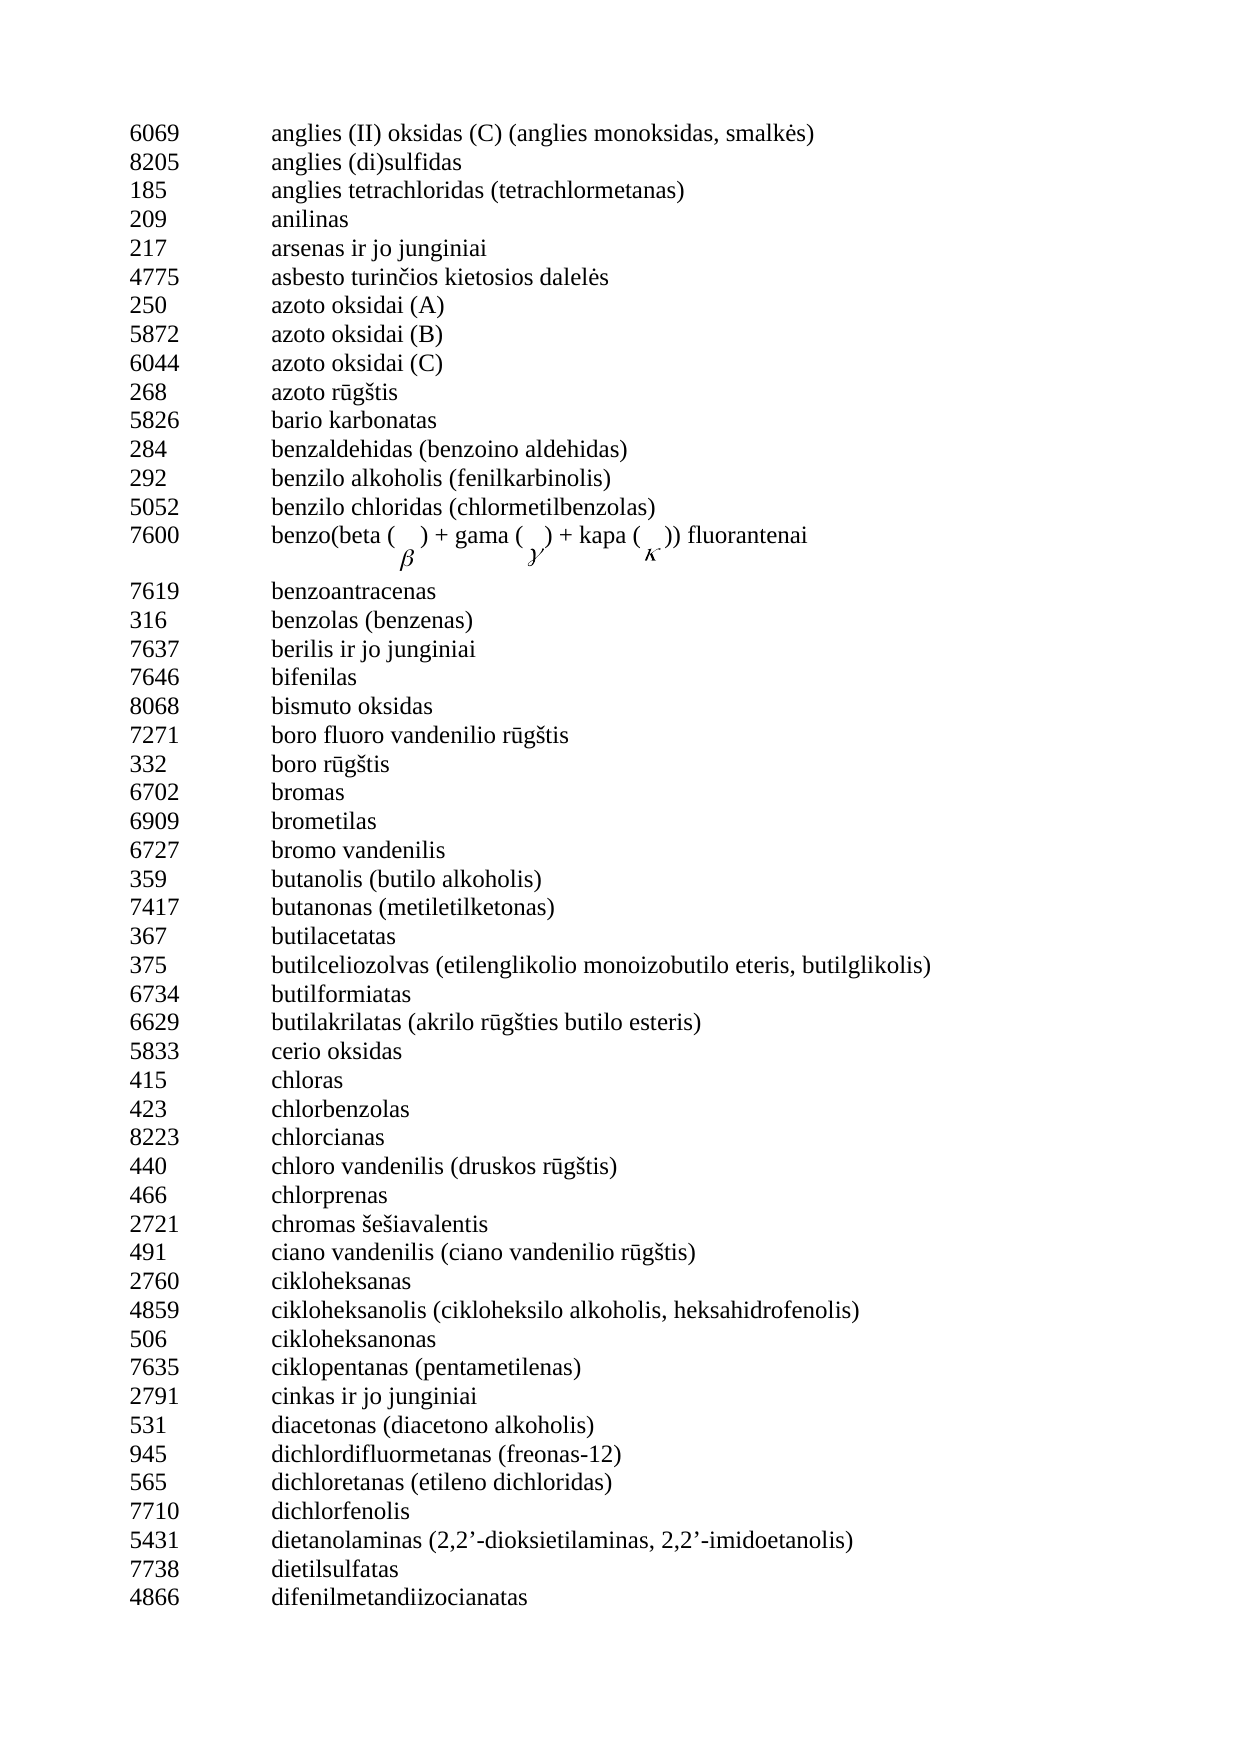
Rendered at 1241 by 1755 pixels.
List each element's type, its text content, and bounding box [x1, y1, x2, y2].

table_cell cerio oksidas [260, 1036, 1063, 1065]
table_cell bifenilas [260, 663, 1063, 691]
table_cell dietanolaminas (2,2’-dioksietilaminas, 2,2’-imidoetanolis) [260, 1525, 1063, 1554]
table_cell 217 [118, 233, 260, 262]
table_cell difenilmetandiizocianatas [260, 1583, 1063, 1611]
table_cell berilis ir jo junginiai [260, 634, 1063, 662]
table_cell azoto oksidai (C) [260, 348, 1063, 377]
table_cell 7710 [118, 1496, 260, 1525]
table_cell bromo vandenilis [260, 835, 1063, 864]
table_cell 415 [118, 1065, 260, 1094]
table_cell 565 [118, 1468, 260, 1496]
table_cell 7600 [118, 521, 260, 576]
table_cell chlorprenas [260, 1180, 1063, 1209]
table_cell benzaldehidas (benzoino aldehidas) [260, 434, 1063, 463]
table_cell anglies tetrachloridas (tetrachlormetanas) [260, 176, 1063, 204]
table_cell 2721 [118, 1209, 260, 1237]
table_cell 5833 [118, 1036, 260, 1065]
table_cell butanolis (butilo alkoholis) [260, 864, 1063, 892]
table_cell 506 [118, 1324, 260, 1352]
table_cell boro rūgštis [260, 749, 1063, 777]
table_cell 7619 [118, 576, 260, 605]
table_cell 8223 [118, 1123, 260, 1151]
table_cell benzoantracenas [260, 576, 1063, 605]
table_cell dietilsulfatas [260, 1554, 1063, 1582]
table_cell 332 [118, 749, 260, 777]
table_cell butanonas (metiletilketonas) [260, 893, 1063, 921]
table_cell 945 [118, 1439, 260, 1467]
table_cell anilinas [260, 204, 1063, 233]
table_cell dichloretanas (etileno dichloridas) [260, 1468, 1063, 1496]
table_cell 292 [118, 463, 260, 492]
table_cell arsenas ir jo junginiai [260, 233, 1063, 262]
table_cell anglies (di)sulfidas [260, 147, 1063, 176]
table_cell 6702 [118, 778, 260, 806]
table_cell dichlorfenolis [260, 1496, 1063, 1525]
table_cell cikloheksanolis (cikloheksilo alkoholis, heksahidrofenolis) [260, 1295, 1063, 1324]
table_cell brometilas [260, 806, 1063, 835]
table_cell bario karbonatas [260, 406, 1063, 434]
table_cell 2760 [118, 1266, 260, 1295]
table_cell ciklopentanas (pentametilenas) [260, 1353, 1063, 1381]
table_cell 6069 [118, 118, 260, 147]
table_cell chlorbenzolas [260, 1094, 1063, 1122]
table_cell 359 [118, 864, 260, 892]
table_cell diacetonas (diacetono alkoholis) [260, 1410, 1063, 1439]
table_cell 8205 [118, 147, 260, 176]
table_cell ciano vandenilis (ciano vandenilio rūgštis) [260, 1238, 1063, 1266]
table_cell chromas šešiavalentis [260, 1209, 1063, 1237]
table_cell 316 [118, 605, 260, 634]
table_cell 7637 [118, 634, 260, 662]
table_cell cinkas ir jo junginiai [260, 1381, 1063, 1410]
table_cell benzilo chloridas (chlormetilbenzolas) [260, 492, 1063, 521]
table_cell azoto oksidai (B) [260, 319, 1063, 348]
table_cell 5052 [118, 492, 260, 521]
table_cell 7646 [118, 663, 260, 691]
table_cell 6044 [118, 348, 260, 377]
table_cell asbesto turinčios kietosios dalelės [260, 262, 1063, 291]
table_cell 8068 [118, 691, 260, 720]
table_cell butilformiatas [260, 979, 1063, 1007]
table_cell 4859 [118, 1295, 260, 1324]
table_cell 250 [118, 291, 260, 319]
table_cell 6909 [118, 806, 260, 835]
table_cell 209 [118, 204, 260, 233]
table_cell 491 [118, 1238, 260, 1266]
table_cell 7271 [118, 720, 260, 749]
table_cell dichlordifluormetanas (freonas-12) [260, 1439, 1063, 1467]
table_cell 440 [118, 1151, 260, 1180]
table_cell boro fluoro vandenilio rūgštis [260, 720, 1063, 749]
table_cell cikloheksanonas [260, 1324, 1063, 1352]
table_cell chlorcianas [260, 1123, 1063, 1151]
table_cell azoto rūgštis [260, 377, 1063, 406]
table_cell butilceliozolvas (etilenglikolio monoizobutilo eteris, butilglikolis) [260, 950, 1063, 979]
table_cell cikloheksanas [260, 1266, 1063, 1295]
table_cell 5431 [118, 1525, 260, 1554]
table_cell 4775 [118, 262, 260, 291]
table_cell 4866 [118, 1583, 260, 1611]
table_cell 7417 [118, 893, 260, 921]
table_cell 423 [118, 1094, 260, 1122]
table_cell 268 [118, 377, 260, 406]
table_cell 185 [118, 176, 260, 204]
table_cell bismuto oksidas [260, 691, 1063, 720]
table_cell butilacetatas [260, 921, 1063, 950]
table_cell 5872 [118, 319, 260, 348]
table_cell benzo(beta (beta) + gama (gama) + kapa (kapa)) fluorantenai [260, 521, 1063, 576]
table_cell benzilo alkoholis (fenilkarbinolis) [260, 463, 1063, 492]
table_cell 7738 [118, 1554, 260, 1582]
table_cell anglies (II) oksidas (C) (anglies monoksidas, smalkės) [260, 118, 1063, 147]
table_cell 375 [118, 950, 260, 979]
table_cell 7635 [118, 1353, 260, 1381]
table_cell bromas [260, 778, 1063, 806]
table_cell azoto oksidai (A) [260, 291, 1063, 319]
table_cell butilakrilatas (akrilo rūgšties butilo esteris) [260, 1008, 1063, 1036]
table_cell benzolas (benzenas) [260, 605, 1063, 634]
table_cell 6629 [118, 1008, 260, 1036]
table_cell chloro vandenilis (druskos rūgštis) [260, 1151, 1063, 1180]
table_cell 284 [118, 434, 260, 463]
table_cell 6727 [118, 835, 260, 864]
table_cell 2791 [118, 1381, 260, 1410]
table_cell 6734 [118, 979, 260, 1007]
table_cell 531 [118, 1410, 260, 1439]
table_cell 367 [118, 921, 260, 950]
table_cell chloras [260, 1065, 1063, 1094]
table_cell 5826 [118, 406, 260, 434]
table_cell 466 [118, 1180, 260, 1209]
